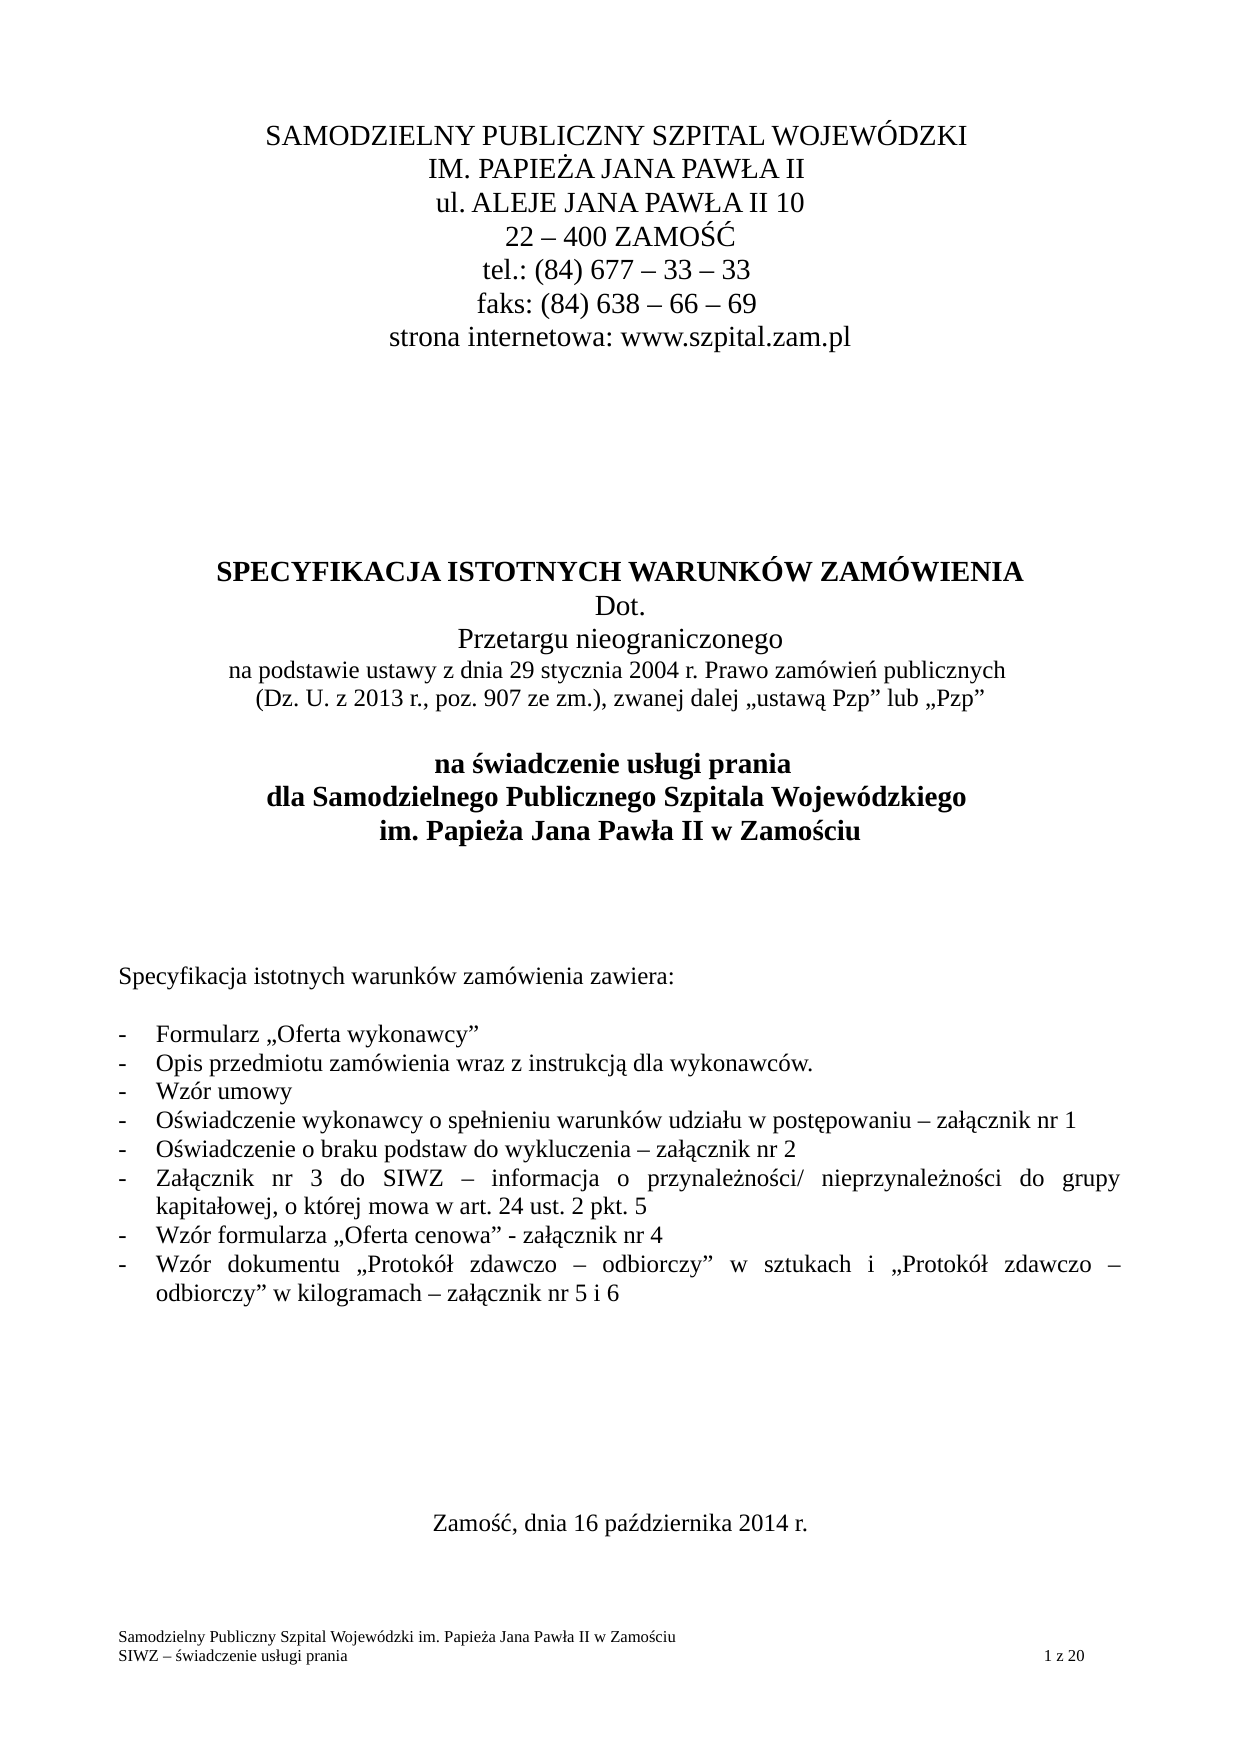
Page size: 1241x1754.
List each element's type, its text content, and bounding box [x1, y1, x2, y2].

list Oświadczenie o braku podstaw do wykluczenia – załącznik nr 2 [118, 1134, 1122, 1163]
text SPECYFIKACJA ISTOTNYCH WARUNKÓW ZAMÓWIENIA [118, 554, 1122, 588]
text im. Papieża Jana Pawła II w Zamościu [118, 813, 1122, 846]
text Przetargu nieograniczonego [118, 621, 1122, 655]
text tel.: (84) 677 – 33 – 33 [118, 252, 1122, 286]
list Wzór dokumentu „Protokół zdawczo – odbiorczy” w sztukach i „Protokół zdawczo – odbiorczy” w kilogramach – załącznik nr 5 i 6 [118, 1249, 1122, 1306]
text IM. PAPIEŻA JANA PAWŁA II [118, 152, 1122, 185]
text 22 – 400 ZAMOŚĆ [118, 219, 1122, 252]
text na podstawie ustawy z dnia 29 stycznia 2004 r. Prawo zamówień publicznych [118, 655, 1122, 683]
list Załącznik nr 3 do SIWZ – informacja o przynależności/ nieprzynależności do grupy kapitałowej, o której mowa w art. 24 ust. 2 pkt. 5 [118, 1163, 1122, 1220]
list Wzór formularza „Oferta cenowa” - załącznik nr 4 [118, 1220, 1122, 1249]
text strona internetowa: www.szpital.zam.pl [118, 319, 1122, 353]
text dla Samodzielnego Publicznego Szpitala Wojewódzkiego [118, 779, 1122, 813]
text SAMODZIELNY PUBLICZNY SZPITAL WOJEWÓDZKI [118, 118, 1122, 152]
text faks: (84) 638 – 66 – 69 [118, 286, 1122, 319]
text Zamość, dnia 16 października 2014 r. [118, 1508, 1122, 1536]
text Specyfikacja istotnych warunków zamówienia zawiera: [118, 961, 1122, 990]
list Formularz „Oferta wykonawcy” [118, 1019, 1122, 1048]
list Opis przedmiotu zamówienia wraz z instrukcją dla wykonawców. [118, 1048, 1122, 1076]
text Dot. [118, 588, 1122, 621]
list Oświadczenie wykonawcy o spełnieniu warunków udziału w postępowaniu – załącznik nr 1 [118, 1105, 1122, 1134]
text (Dz. U. z 2013 r., poz. 907 ze zm.), zwanej dalej „ustawą Pzp” lub „Pzp” [118, 683, 1122, 712]
text ul. ALEJE JANA PAWŁA II 10 [118, 185, 1122, 219]
list Wzór umowy [118, 1076, 1122, 1105]
text na świadczenie usługi prania [118, 746, 1122, 779]
